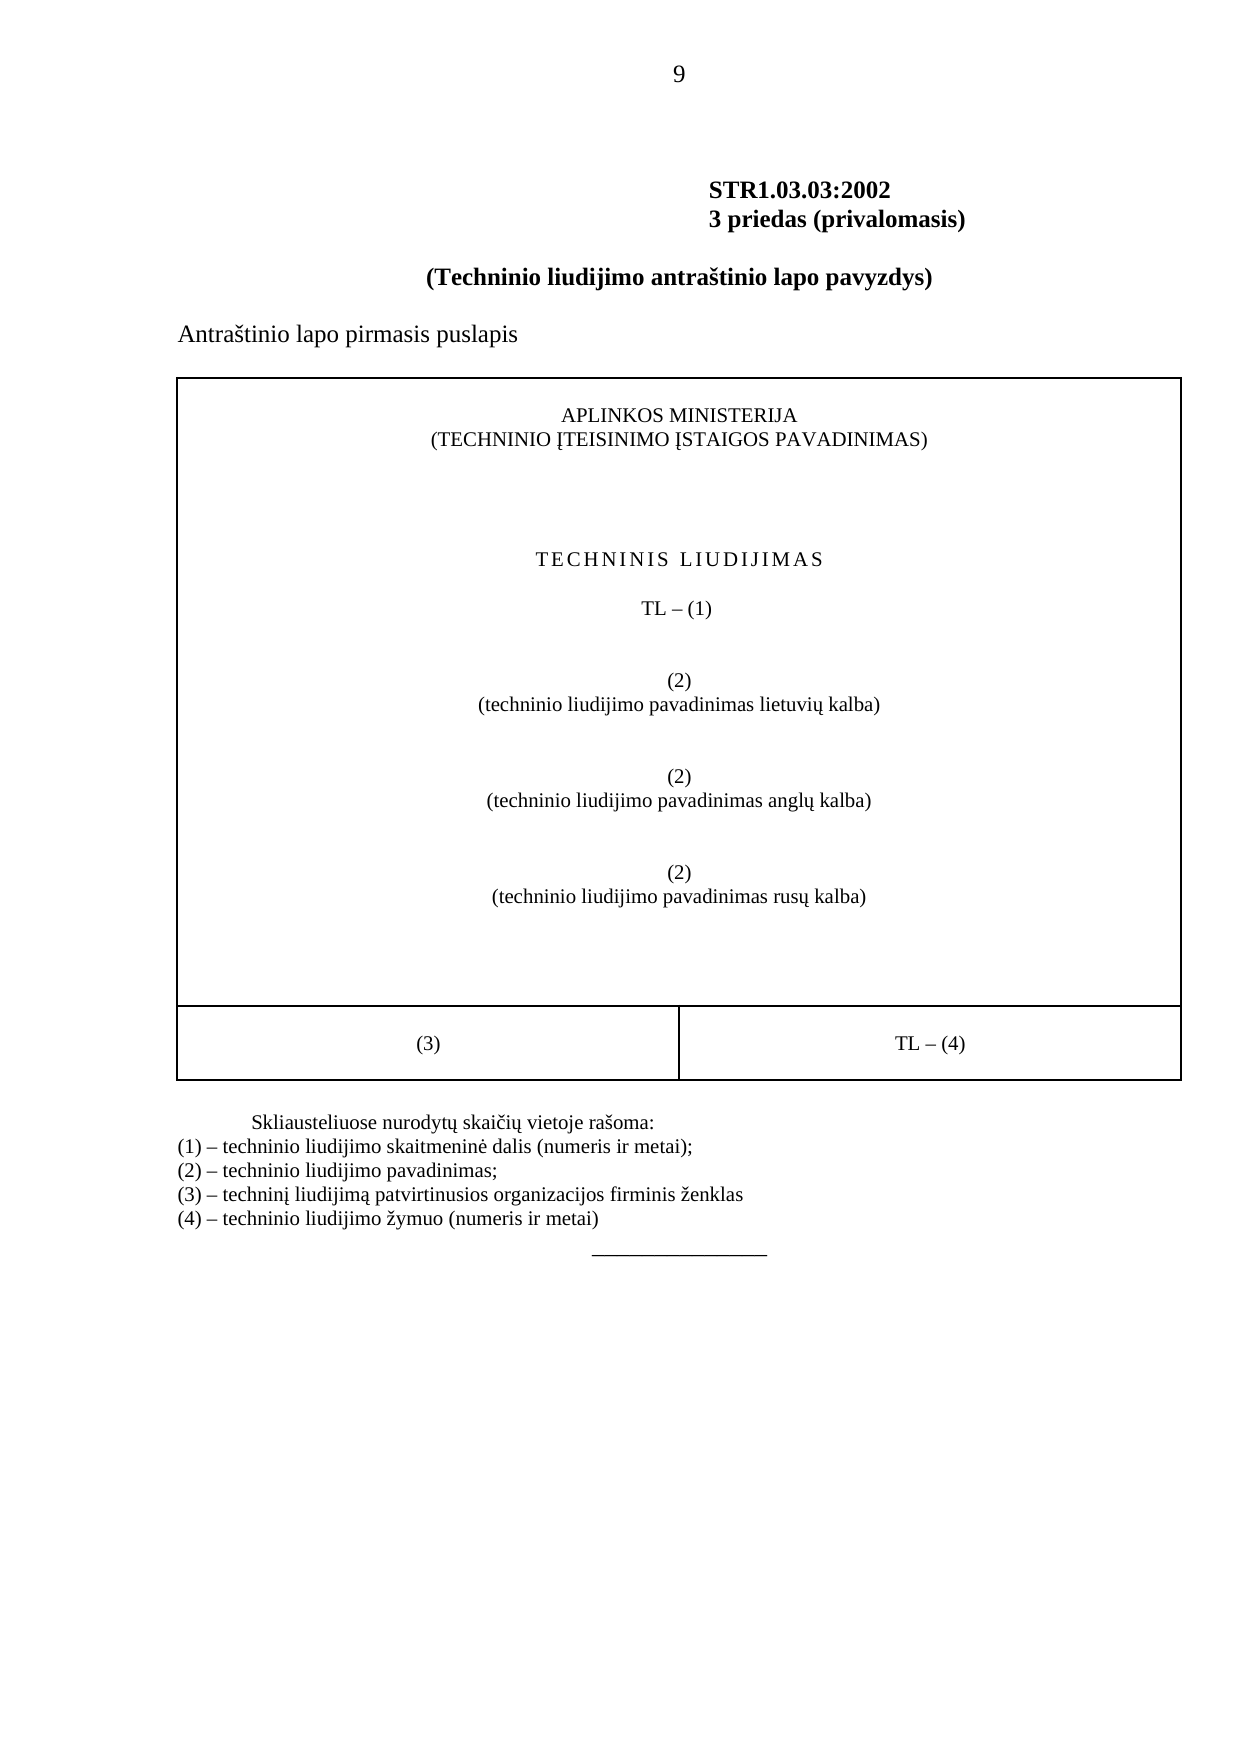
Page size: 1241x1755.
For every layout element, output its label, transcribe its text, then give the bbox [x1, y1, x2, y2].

text (4) – techninio liudijimo žymuo (numeris ir metai) [177, 1206, 1181, 1230]
table_cell (3) [178, 1007, 678, 1079]
text (2) – techninio liudijimo pavadinimas; [177, 1158, 1181, 1182]
text Antraštinio lapo pirmasis puslapis [177, 319, 1181, 348]
table_cell TL – (4) [680, 1007, 1180, 1079]
text 3 priedas (privalomasis) [177, 204, 1181, 233]
table_header APLINKOS MINISTERIJA (TECHNINIO ĮTEISINIMO ĮSTAIGOS PAVADINIMAS) TECHNINIS LIUDIJIMAS TL – (1) (2) (techninio liudijimo pavadinimas lietuvių kalba) (2) (techninio liudijimo pavadinimas anglų kalba) (2) (techninio liudijimo pavadinimas rusų kalba) [178, 379, 1180, 1004]
text ______________ [177, 1230, 1181, 1259]
text STR1.03.03:2002 [177, 176, 1181, 204]
text (1) – techninio liudijimo skaitmeninė dalis (numeris ir metai); [177, 1134, 1181, 1158]
text (3) – techninį liudijimą patvirtinusios organizacijos firminis ženklas [177, 1182, 1181, 1206]
text Skliausteliuose nurodytų skaičių vietoje rašoma: [177, 1110, 1181, 1134]
text (Techninio liudijimo antraštinio lapo pavyzdys) [177, 262, 1181, 291]
